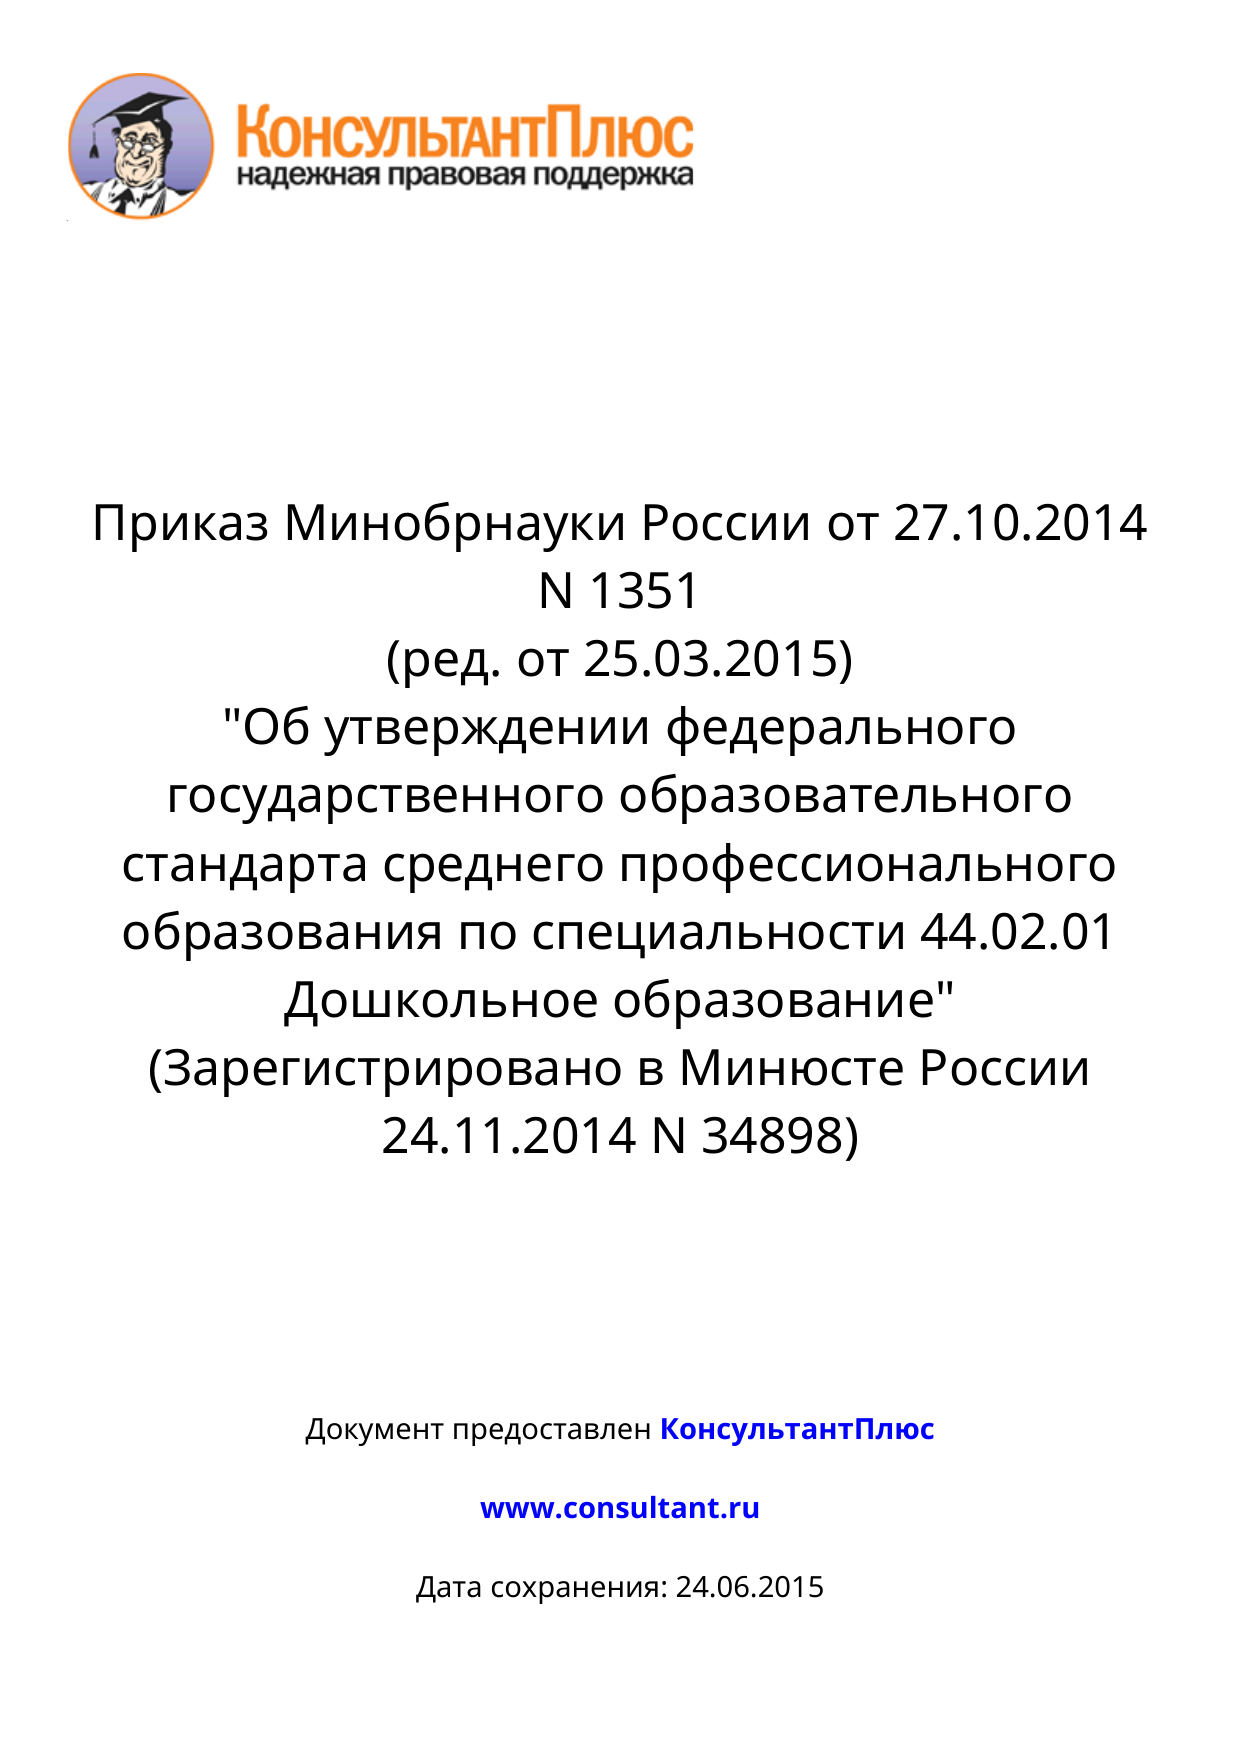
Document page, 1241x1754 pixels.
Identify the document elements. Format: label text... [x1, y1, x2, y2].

table_cell Документ предоставлен КонсультантПлюс www.consultant.ru Дата сохранения: 24.06.2015 [62, 1359, 1178, 1684]
table_header \ql [62, 0, 1178, 324]
table_cell Приказ Минобрнауки России от 27.10.2014 N 1351 (ред. от 25.03.2015) "Об утверждении федерального государственного образовательного стандарта среднего профессионального образования по специальности 44.02.01 Дошкольное образование" (Зарегистрировано в Минюсте России 24.11.2014 N 34898) [62, 325, 1178, 1359]
picture [68, 73, 694, 222]
